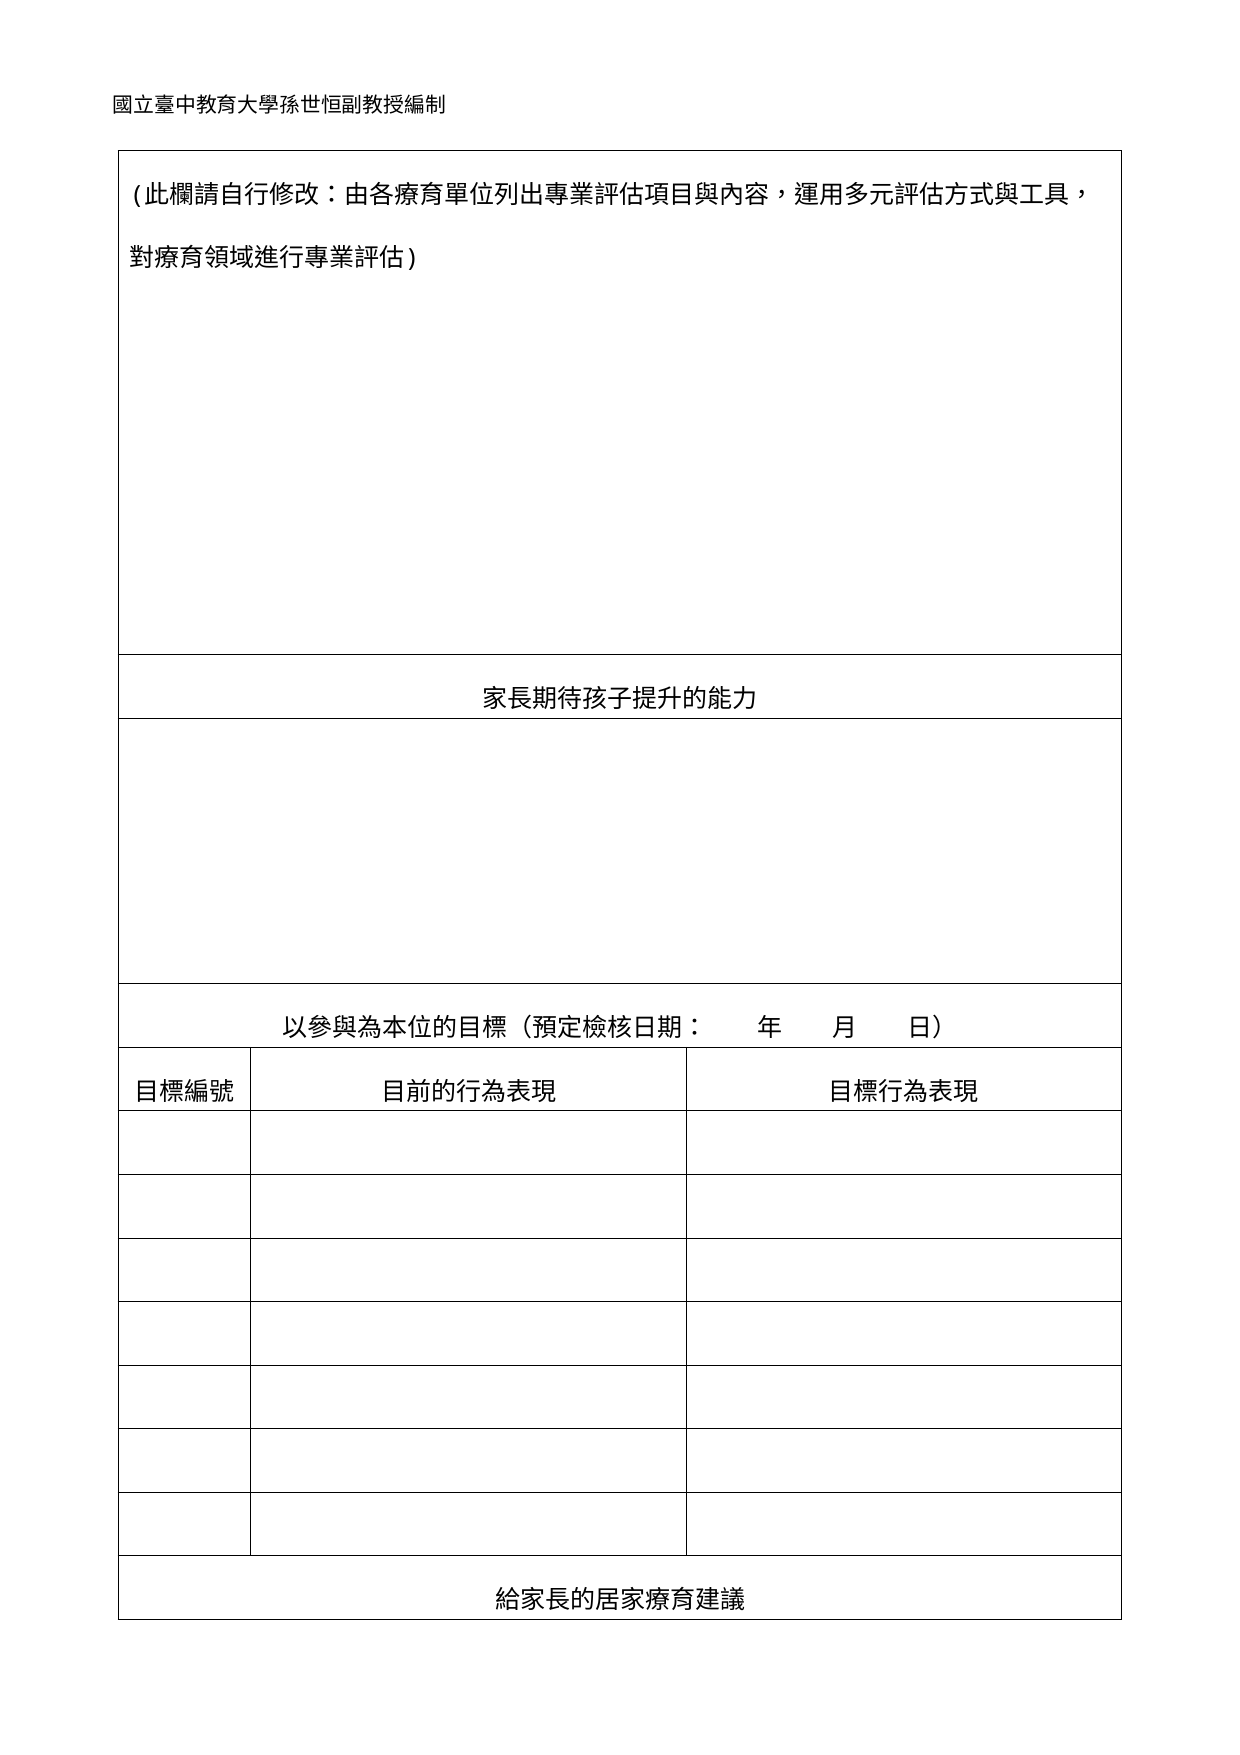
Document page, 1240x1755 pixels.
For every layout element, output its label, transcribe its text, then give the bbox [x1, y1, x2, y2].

table_cell 家長期待孩子提升的能力 [119, 655, 1121, 717]
table_cell [687, 1302, 1121, 1364]
table_cell 以參與為本位的目標（預定檢核日期： 年 月 日） [119, 984, 1121, 1047]
table_cell [251, 1429, 686, 1492]
table_cell [251, 1302, 686, 1364]
table_cell 目標編號 [119, 1048, 250, 1110]
table_cell [119, 1111, 250, 1174]
table_cell [251, 1175, 686, 1237]
table_cell [119, 1175, 250, 1237]
table_cell [251, 1366, 686, 1428]
table_cell [251, 1493, 686, 1555]
table_cell [687, 1366, 1121, 1428]
table_cell [251, 1111, 686, 1174]
table_cell [119, 1239, 250, 1301]
table_cell [119, 1302, 250, 1364]
table_cell [687, 1175, 1121, 1237]
table_cell [687, 1239, 1121, 1301]
table_cell [119, 1366, 250, 1428]
table_cell 給家長的居家療育建議 [119, 1556, 1121, 1619]
table_cell [687, 1111, 1121, 1174]
table_cell [119, 719, 1121, 983]
table_cell 目前的行為表現 [251, 1048, 686, 1110]
table_cell [119, 1429, 250, 1492]
table_cell [687, 1429, 1121, 1492]
table_cell (此欄請自行修改：由各療育單位列出專業評估項目與內容，運用多元評估方式與工具，對療育領域進行專業評估) [119, 151, 1121, 654]
table_cell [119, 1493, 250, 1555]
table_cell 目標行為表現 [687, 1048, 1121, 1110]
table_cell [251, 1239, 686, 1301]
table_cell [687, 1493, 1121, 1555]
